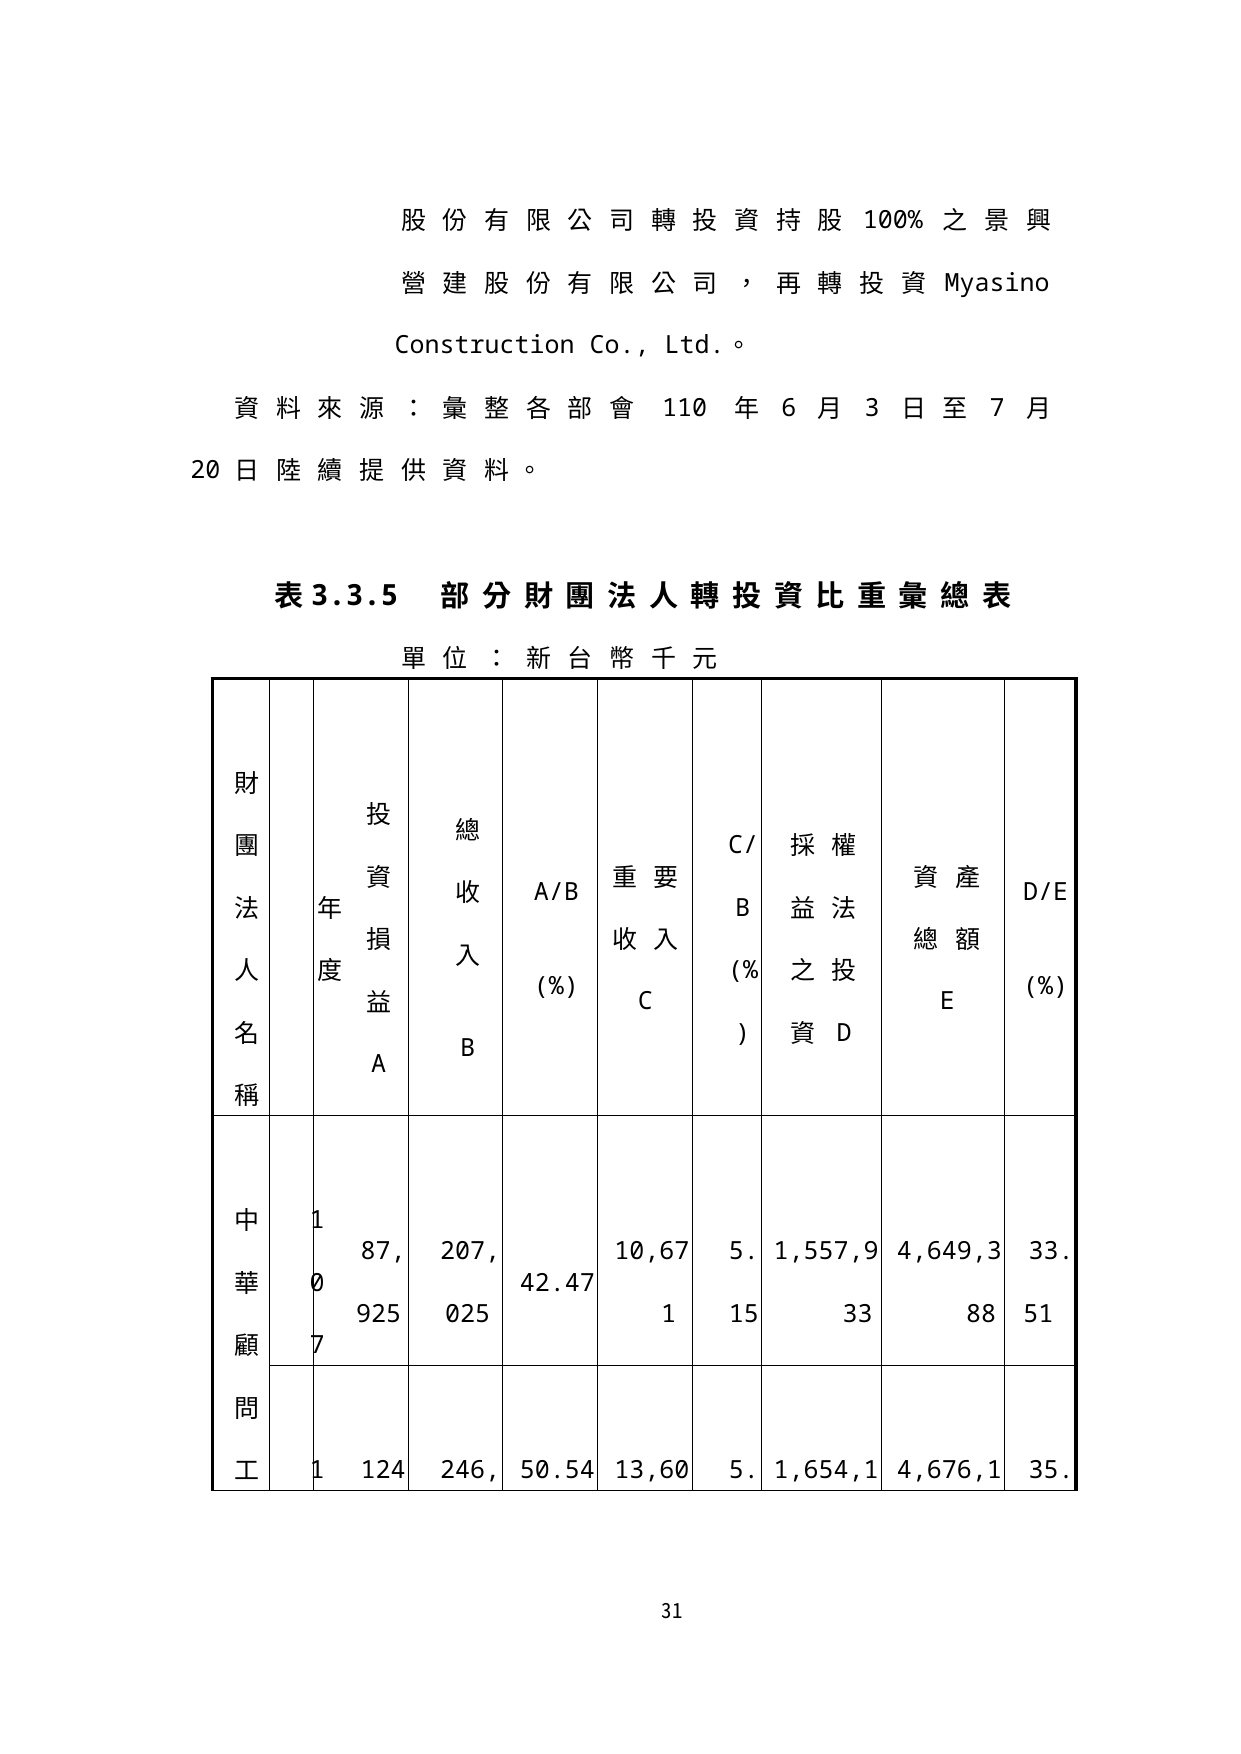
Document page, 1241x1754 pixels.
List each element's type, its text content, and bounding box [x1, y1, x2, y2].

table_cell 35. [1005, 1366, 1074, 1490]
table_header 財團法人名稱 [214, 680, 269, 1115]
table_cell 246, [409, 1366, 502, 1490]
text 表3.3.5 部分財團法人轉投資比重彙總表 單位：新台幣千元 [185, 552, 1059, 677]
table_header 採權益法之投資D [762, 680, 881, 1115]
table_header 重要收入C [598, 680, 692, 1115]
table_cell 1,654,1 [762, 1366, 881, 1490]
table_cell 33.51 [1005, 1116, 1074, 1365]
table_cell 108 [270, 1366, 313, 1490]
table_cell 4,676,1 [882, 1366, 1004, 1490]
table_header 總收入 B [409, 680, 502, 1115]
table_cell 124,682 [314, 1366, 408, 1490]
table_header 投資損益A [314, 680, 408, 1115]
table_cell 207,025 [409, 1116, 502, 1365]
table_cell 中華顧問工 [214, 1116, 269, 1490]
table_cell 13,60 [598, 1366, 692, 1490]
table_header 資產總額 E [882, 680, 1004, 1115]
table_cell 107 [270, 1116, 313, 1365]
table_cell 1,557,933 [762, 1116, 881, 1365]
table_cell 10,671 [598, 1116, 692, 1365]
text 股份有限公司轉投資持股100%之景興營建股份有限公司，再轉投資Myasino Construction Co., Ltd.。 [215, 177, 1059, 365]
table_header C/B (%) [693, 680, 761, 1115]
table_header D/E (%) [1005, 680, 1074, 1115]
table_cell 87,925 [314, 1116, 408, 1365]
table_header A/B (%) [503, 680, 597, 1115]
table_header 年度 [270, 680, 313, 1115]
text 資料來源：彙整各部會110年6月3日至7月20日陸續提供資料。 [184, 365, 1059, 490]
table_cell 50.54 [503, 1366, 597, 1490]
table_cell 42.47 [503, 1116, 597, 1365]
table_cell 4,649,388 [882, 1116, 1004, 1365]
table_cell 5.15 [693, 1116, 761, 1365]
table_cell 5. [693, 1366, 761, 1490]
